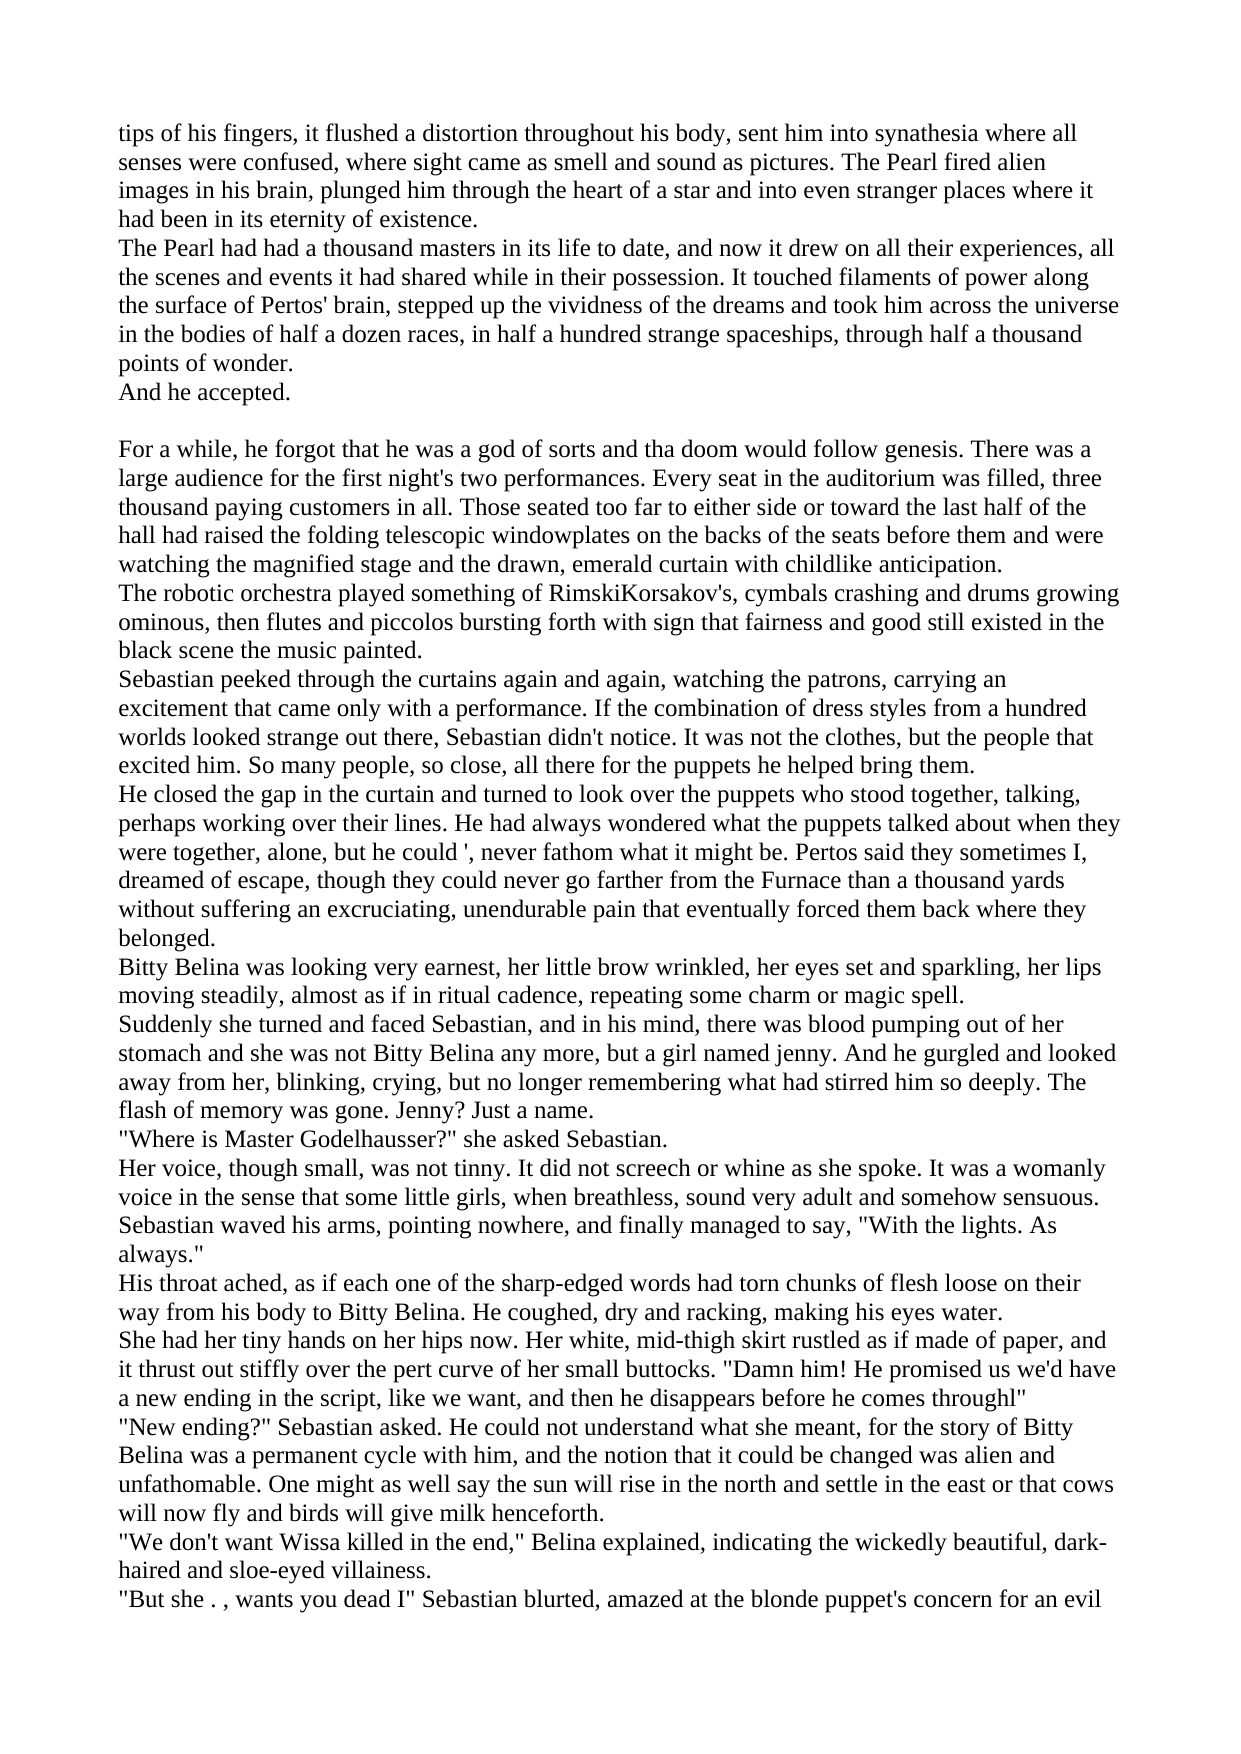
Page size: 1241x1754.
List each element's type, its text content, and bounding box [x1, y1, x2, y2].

text Sebastian waved his arms, pointing nowhere, and finally managed to say, "With the lights. As always." [118, 1211, 1122, 1268]
text "New ending?" Sebastian asked. He could not understand what she meant, for the story of Bitty Belina was a permanent cycle with him, and the notion that it could be changed was alien and unfathomable. One might as well say the sun will rise in the north and settle in the east or that cows will now fly and birds will give milk henceforth. [118, 1412, 1122, 1527]
text Suddenly she turned and faced Sebastian, and in his mind, there was blood pumping out of her stomach and she was not Bitty Belina any more, but a girl named jenny. And he gurgled and looked away from her, blinking, crying, but no longer remembering what had stirred him so deeply. The flash of memory was gone. Jenny? Just a name. [118, 1009, 1122, 1124]
text "But she . , wants you dead I" Sebastian blurted, amazed at the blonde puppet's concern for an evil [118, 1584, 1122, 1613]
text "Where is Master Godelhausser?" she asked Sebastian. [118, 1124, 1122, 1153]
text The Pearl had had a thousand masters in its life to date, and now it drew on all their experiences, all the scenes and events it had shared while in their possession. It touched filaments of power along the surface of Pertos' brain, stepped up the vividness of the dreams and took him across the universe in the bodies of half a dozen races, in half a hundred strange spaceships, through half a thousand points of wonder. [118, 233, 1122, 377]
text His throat ached, as if each one of the sharp-edged words had torn chunks of flesh loose on their way from his body to Bitty Belina. He coughed, dry and racking, making his eyes water. [118, 1268, 1122, 1326]
text For a while, he forgot that he was a god of sorts and tha doom would follow genesis. There was a large audience for the first night's two performances. Every seat in the auditorium was filled, three thousand paying customers in all. Those seated too far to either side or toward the last half of the hall had raised the folding telescopic windowplates on the backs of the seats before them and were watching the magnified stage and the drawn, emerald curtain with childlike anticipation. [118, 434, 1122, 578]
text And he accepted. [118, 377, 1122, 406]
text "We don't want Wissa killed in the end," Belina explained, indicating the wickedly beautiful, dark-haired and sloe-eyed villainess. [118, 1527, 1122, 1584]
text The robotic orchestra played something of RimskiKorsakov's, cymbals crashing and drums growing ominous, then flutes and piccolos bursting forth with sign that fairness and good still existed in the black scene the music painted. [118, 578, 1122, 664]
text Sebastian peeked through the curtains again and again, watching the patrons, carrying an excitement that came only with a performance. If the combination of dress styles from a hundred worlds looked strange out there, Sebastian didn't notice. It was not the clothes, but the people that excited him. So many people, so close, all there for the puppets he helped bring them. [118, 664, 1122, 779]
text He closed the gap in the curtain and turned to look over the puppets who stood together, talking, perhaps working over their lines. He had always wondered what the puppets talked about when they were together, alone, but he could ', never fathom what it might be. Pertos said they sometimes I, dreamed of escape, though they could never go farther from the Furnace than a thousand yards without suffering an excruciating, unendurable pain that eventually forced them back where they belonged. [118, 779, 1122, 952]
text Bitty Belina was looking very earnest, her little brow wrinkled, her eyes set and sparkling, her lips moving steadily, almost as if in ritual cadence, repeating some charm or magic spell. [118, 952, 1122, 1009]
text Her voice, though small, was not tinny. It did not screech or whine as she spoke. It was a womanly voice in the sense that some little girls, when breathless, sound very adult and somehow sensuous. [118, 1153, 1122, 1211]
text tips of his fingers, it flushed a distortion throughout his body, sent him into synathesia where all senses were confused, where sight came as smell and sound as pictures. The Pearl fired alien images in his brain, plunged him through the heart of a star and into even stranger places where it had been in its eternity of existence. [118, 118, 1122, 233]
text She had her tiny hands on her hips now. Her white, mid-thigh skirt rustled as if made of paper, and it thrust out stiffly over the pert curve of her small buttocks. "Damn him! He promised us we'd have a new ending in the script, like we want, and then he disappears before he comes throughl" [118, 1326, 1122, 1412]
